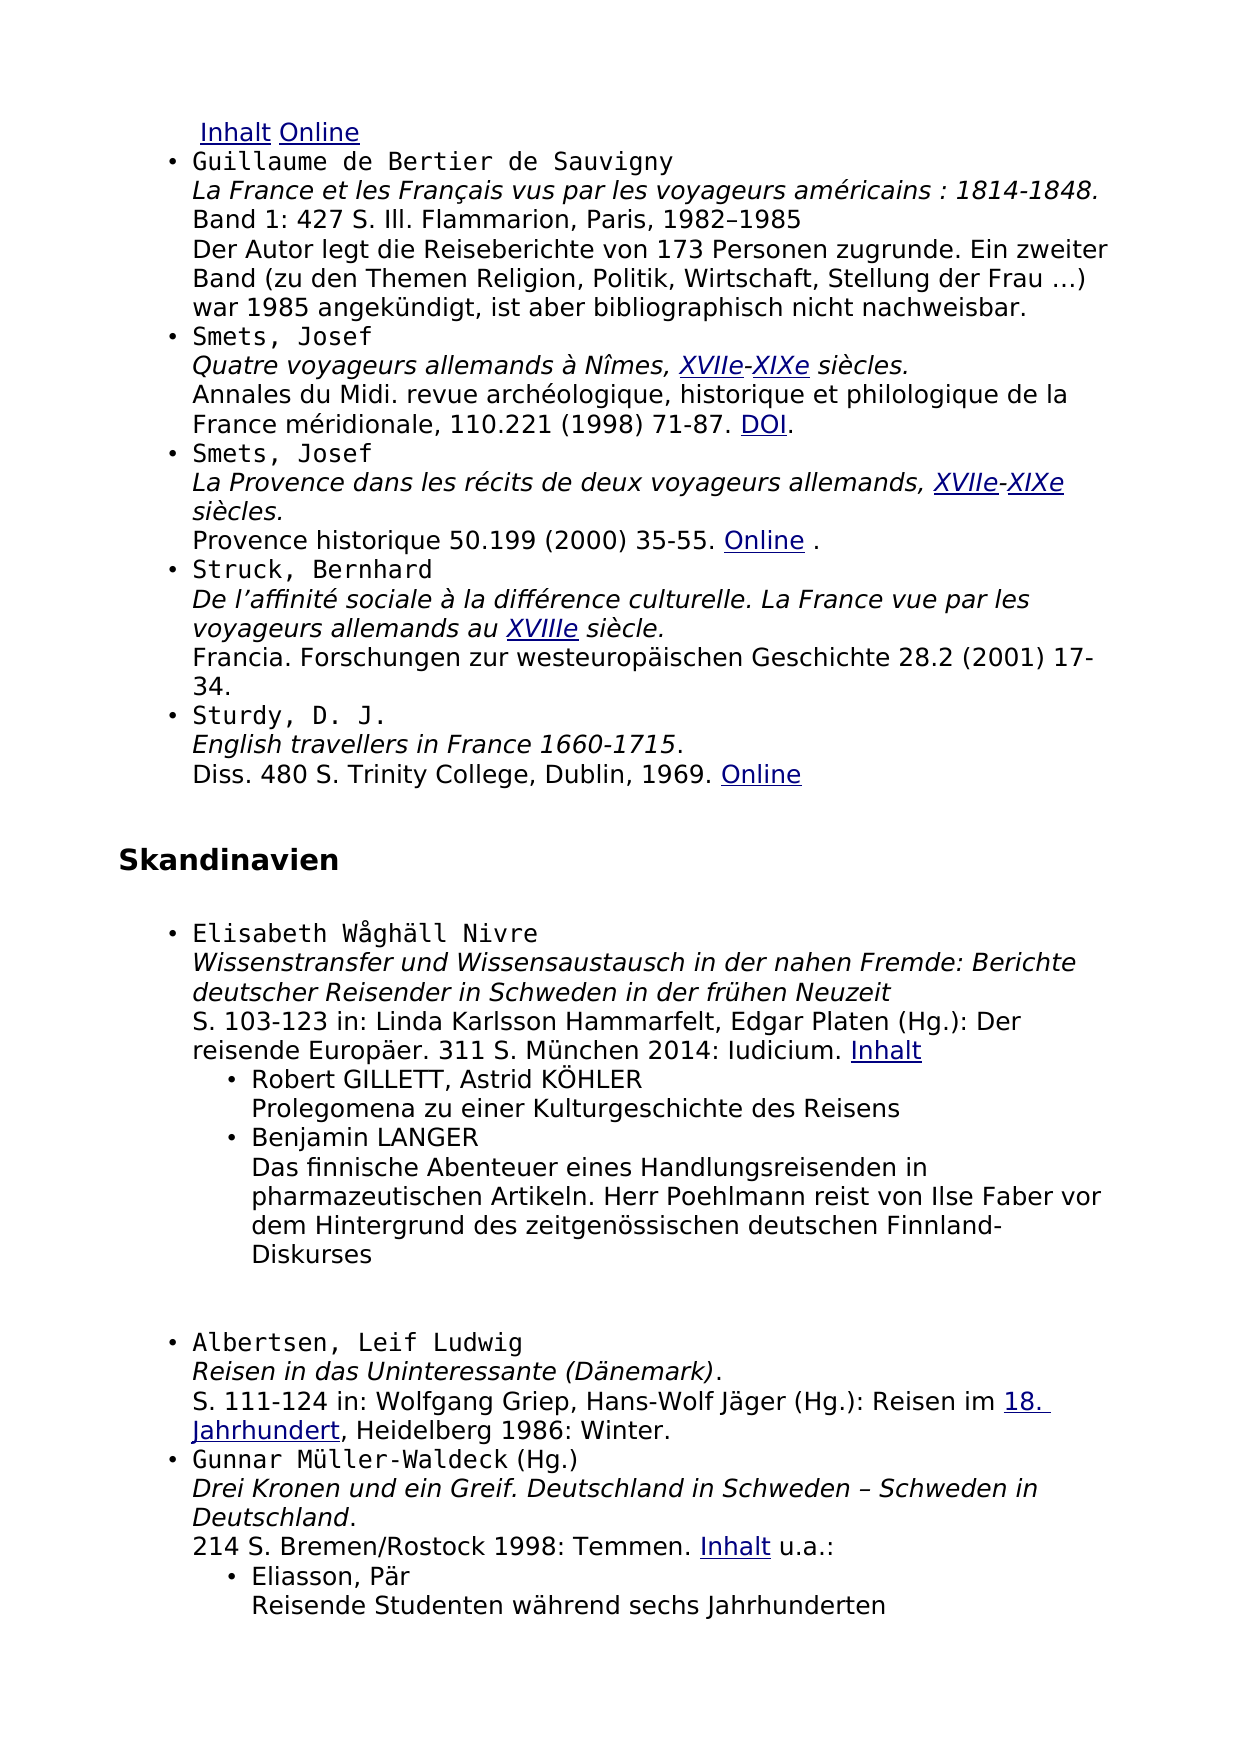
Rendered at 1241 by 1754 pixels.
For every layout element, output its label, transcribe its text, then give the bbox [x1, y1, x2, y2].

list Eliasson, Pär Reisende Studenten während sechs Jahrhunderten [236, 1562, 1122, 1620]
list Elisabeth Wåghäll Nivre Wissenstransfer und Wissensaustausch in der nahen Fremde: Berichte deutscher Reisender in Schweden in der frühen Neuzeit S. 103-123 in: Linda Karlsson Hammarfelt, Edgar Platen (Hg.): Der reisende Europäer. 311 S. München 2014: Iudicium. Inhalt [177, 919, 1122, 1065]
list Benjamin LANGER Das finnische Abenteuer eines Handlungsreisenden in pharmazeutischen Artikeln. Herr Poehlmann reist von Ilse Faber vor dem Hintergrund des zeitgenössischen deutschen Finnland-Diskurses [236, 1123, 1122, 1269]
list Guillaume de Bertier de Sauvigny La France et les Français vus par les voyageurs américains : 1814-1848. Band 1: 427 S. Ill. Flammarion, Paris, 1982–1985 Der Autor legt die Reiseberichte von 173 Personen zugrunde. Ein zweiter Band (zu den Themen Religion, Politik, Wirtschaft, Stellung der Frau …) war 1985 angekündigt, ist aber bibliographisch nicht nachweisbar. [177, 147, 1122, 322]
list Albertsen, Leif Ludwig Reisen in das Uninteressante (Dänemark). S. 111-124 in: Wolfgang Griep, Hans-Wolf Jäger (Hg.): Reisen im 18. Jahrhundert, Heidelberg 1986: Winter. [177, 1328, 1122, 1445]
list Gunnar Müller-Waldeck (Hg.) Drei Kronen und ein Greif. Deutschland in Schweden – Schweden in Deutschland. 214 S. Bremen/Rostock 1998: Temmen. Inhalt u.a.: [177, 1445, 1122, 1562]
list Smets, Josef La Provence dans les récits de deux voyageurs allemands, XVIIe-XIXe siècles. Provence historique 50.199 (2000) 35-55. Online . [177, 439, 1122, 556]
list Struck, Bernhard De l’affinité sociale à la différence culturelle. La France vue par les voyageurs allemands au XVIIIe siècle. Francia. Forschungen zur westeuropäischen Geschichte 28.2 (2001) 17-34. [177, 556, 1122, 701]
list Robert GILLETT, Astrid KÖHLER Prolegomena zu einer Kulturgeschichte des Reisens [236, 1065, 1122, 1123]
list Sturdy, D. J. English travellers in France 1660-1715. Diss. 480 S. Trinity College, Dublin, 1969. Online [177, 701, 1122, 789]
subtitle Skandinavien [118, 843, 1122, 877]
list Smets, Josef Quatre voyageurs allemands à Nîmes, XVIIe-XIXe siècles. Annales du Midi. revue archéologique, historique et philologique de la France méridionale, 110.221 (1998) 71-87. DOI. [177, 322, 1122, 439]
list Inhalt Online [177, 118, 1122, 147]
